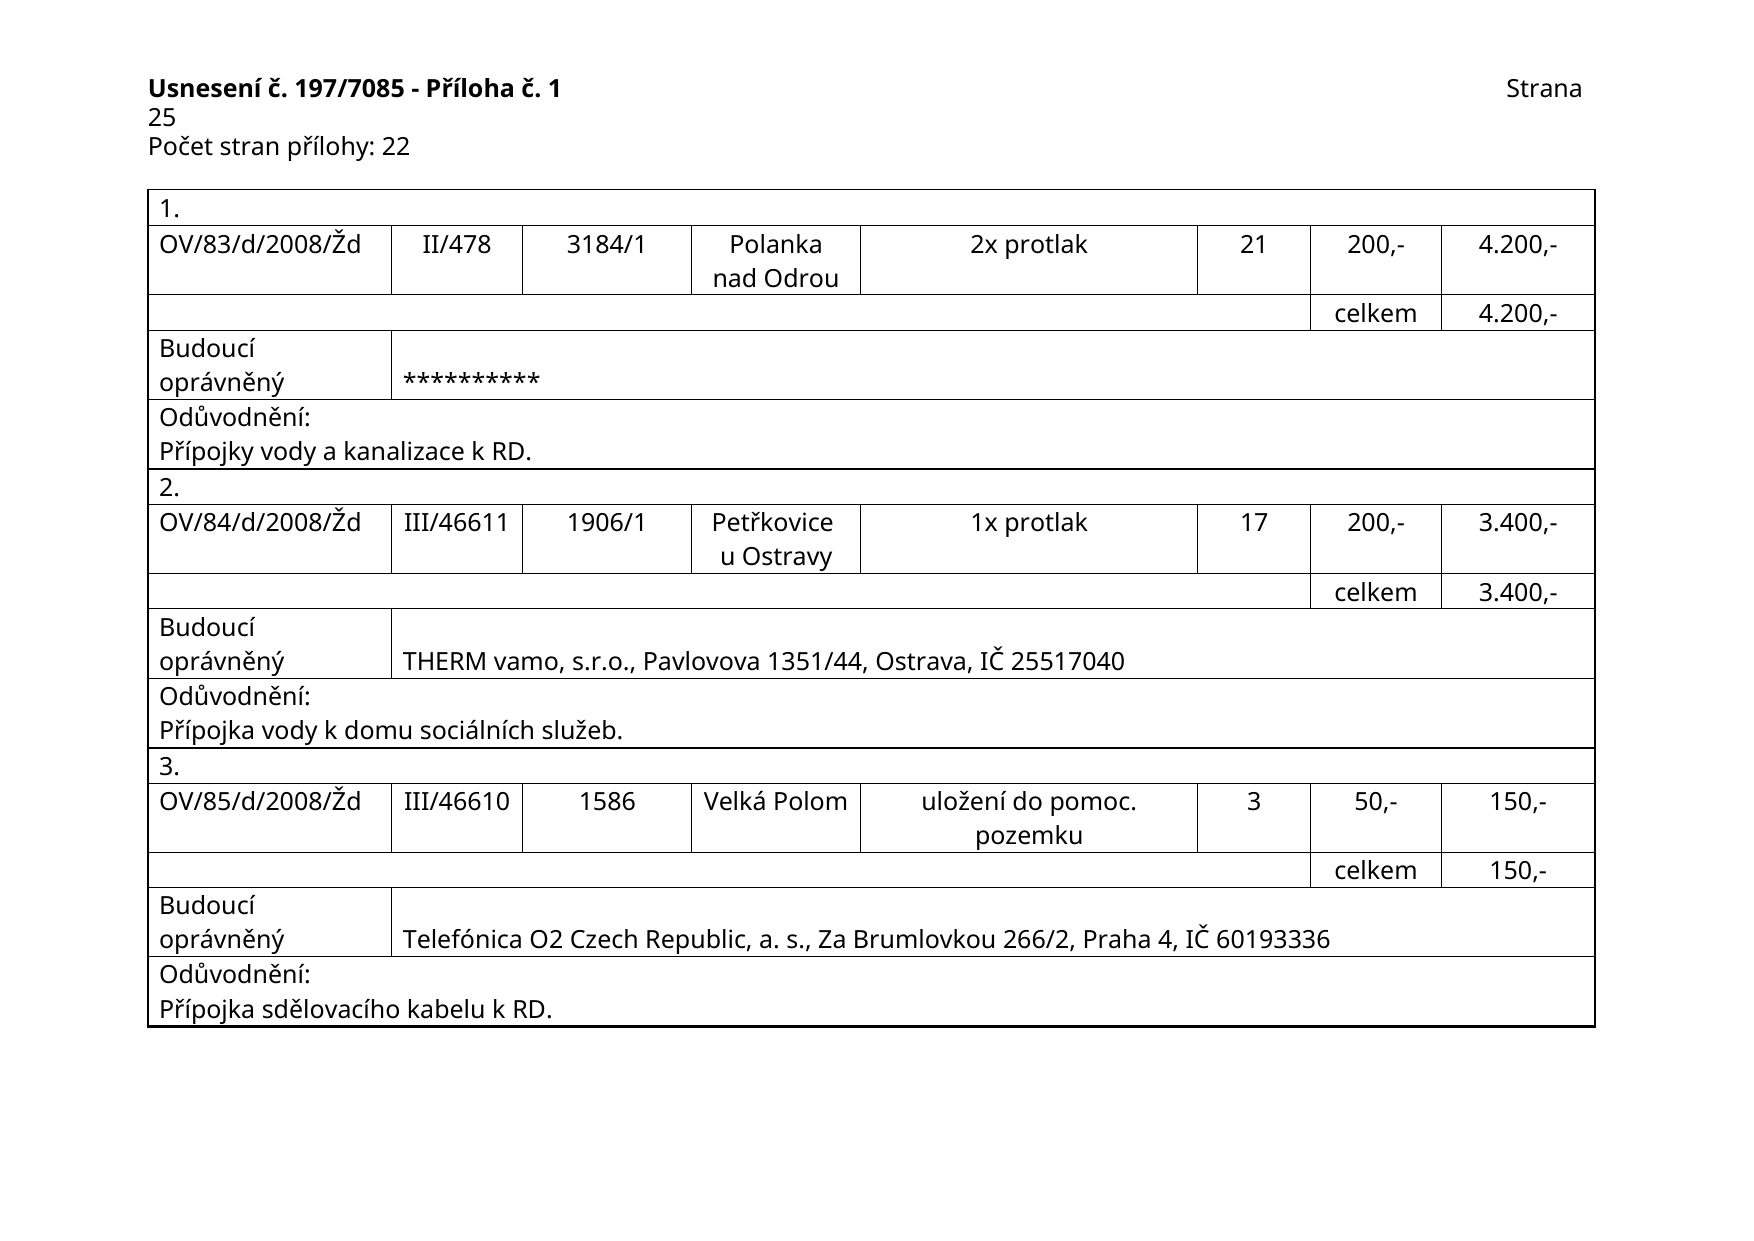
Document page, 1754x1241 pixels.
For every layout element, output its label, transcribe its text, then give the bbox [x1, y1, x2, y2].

table_cell III/46611 [392, 505, 522, 573]
table_cell OV/83/d/2008/Žd [149, 226, 391, 294]
table_cell 3.400,- [1442, 505, 1594, 573]
table_cell 150,- [1442, 853, 1594, 887]
table_cell 2x protlak [861, 226, 1197, 294]
table_cell Budoucí oprávněný [149, 609, 391, 677]
table_cell celkem [1311, 295, 1441, 329]
table_cell [149, 295, 1310, 329]
table_cell 17 [1198, 505, 1310, 573]
table_cell ********** [392, 331, 1594, 399]
table_cell III/46610 [392, 784, 522, 852]
table_cell 2. [149, 470, 1594, 504]
table_cell OV/84/d/2008/Žd [149, 505, 391, 573]
table_cell 4.200,- [1442, 226, 1594, 294]
table_cell 1586 [523, 784, 691, 852]
table_cell [149, 574, 1310, 608]
table_cell Budoucí oprávněný [149, 888, 391, 956]
table_cell Budoucí oprávněný [149, 331, 391, 399]
table_cell [149, 853, 1310, 887]
table_cell 3 [1198, 784, 1310, 852]
table_cell Telefónica O2 Czech Republic, a. s., Za Brumlovkou 266/2, Praha 4, IČ 60193336 [392, 888, 1594, 956]
table_cell Polanka nad Odrou [692, 226, 860, 294]
table_cell 3. [149, 749, 1594, 783]
table_cell Velká Polom [692, 784, 860, 852]
table_cell Petřkovice u Ostravy [692, 505, 860, 573]
table_cell OV/85/d/2008/Žd [149, 784, 391, 852]
table_cell 50,- [1311, 784, 1441, 852]
table_cell 3.400,- [1442, 574, 1594, 608]
table_cell uložení do pomoc. pozemku [861, 784, 1197, 852]
table_cell 200,- [1311, 505, 1441, 573]
table_cell 1. [149, 190, 1594, 225]
table_cell 150,- [1442, 784, 1594, 852]
table_cell THERM vamo, s.r.o., Pavlovova 1351/44, Ostrava, IČ 25517040 [392, 609, 1594, 677]
table_cell Odůvodnění: Přípojka sdělovacího kabelu k RD. [149, 957, 1594, 1025]
table_cell 3184/1 [523, 226, 691, 294]
table_cell 21 [1198, 226, 1310, 294]
table_cell 1906/1 [523, 505, 691, 573]
table_cell celkem [1311, 853, 1441, 887]
table_cell 200,- [1311, 226, 1441, 294]
table_cell Odůvodnění: Přípojky vody a kanalizace k RD. [149, 400, 1594, 468]
table_cell II/478 [392, 226, 522, 294]
table_cell celkem [1311, 574, 1441, 608]
table_cell 1x protlak [861, 505, 1197, 573]
table_cell 4.200,- [1442, 295, 1594, 329]
table_cell Odůvodnění: Přípojka vody k domu sociálních služeb. [149, 679, 1594, 747]
